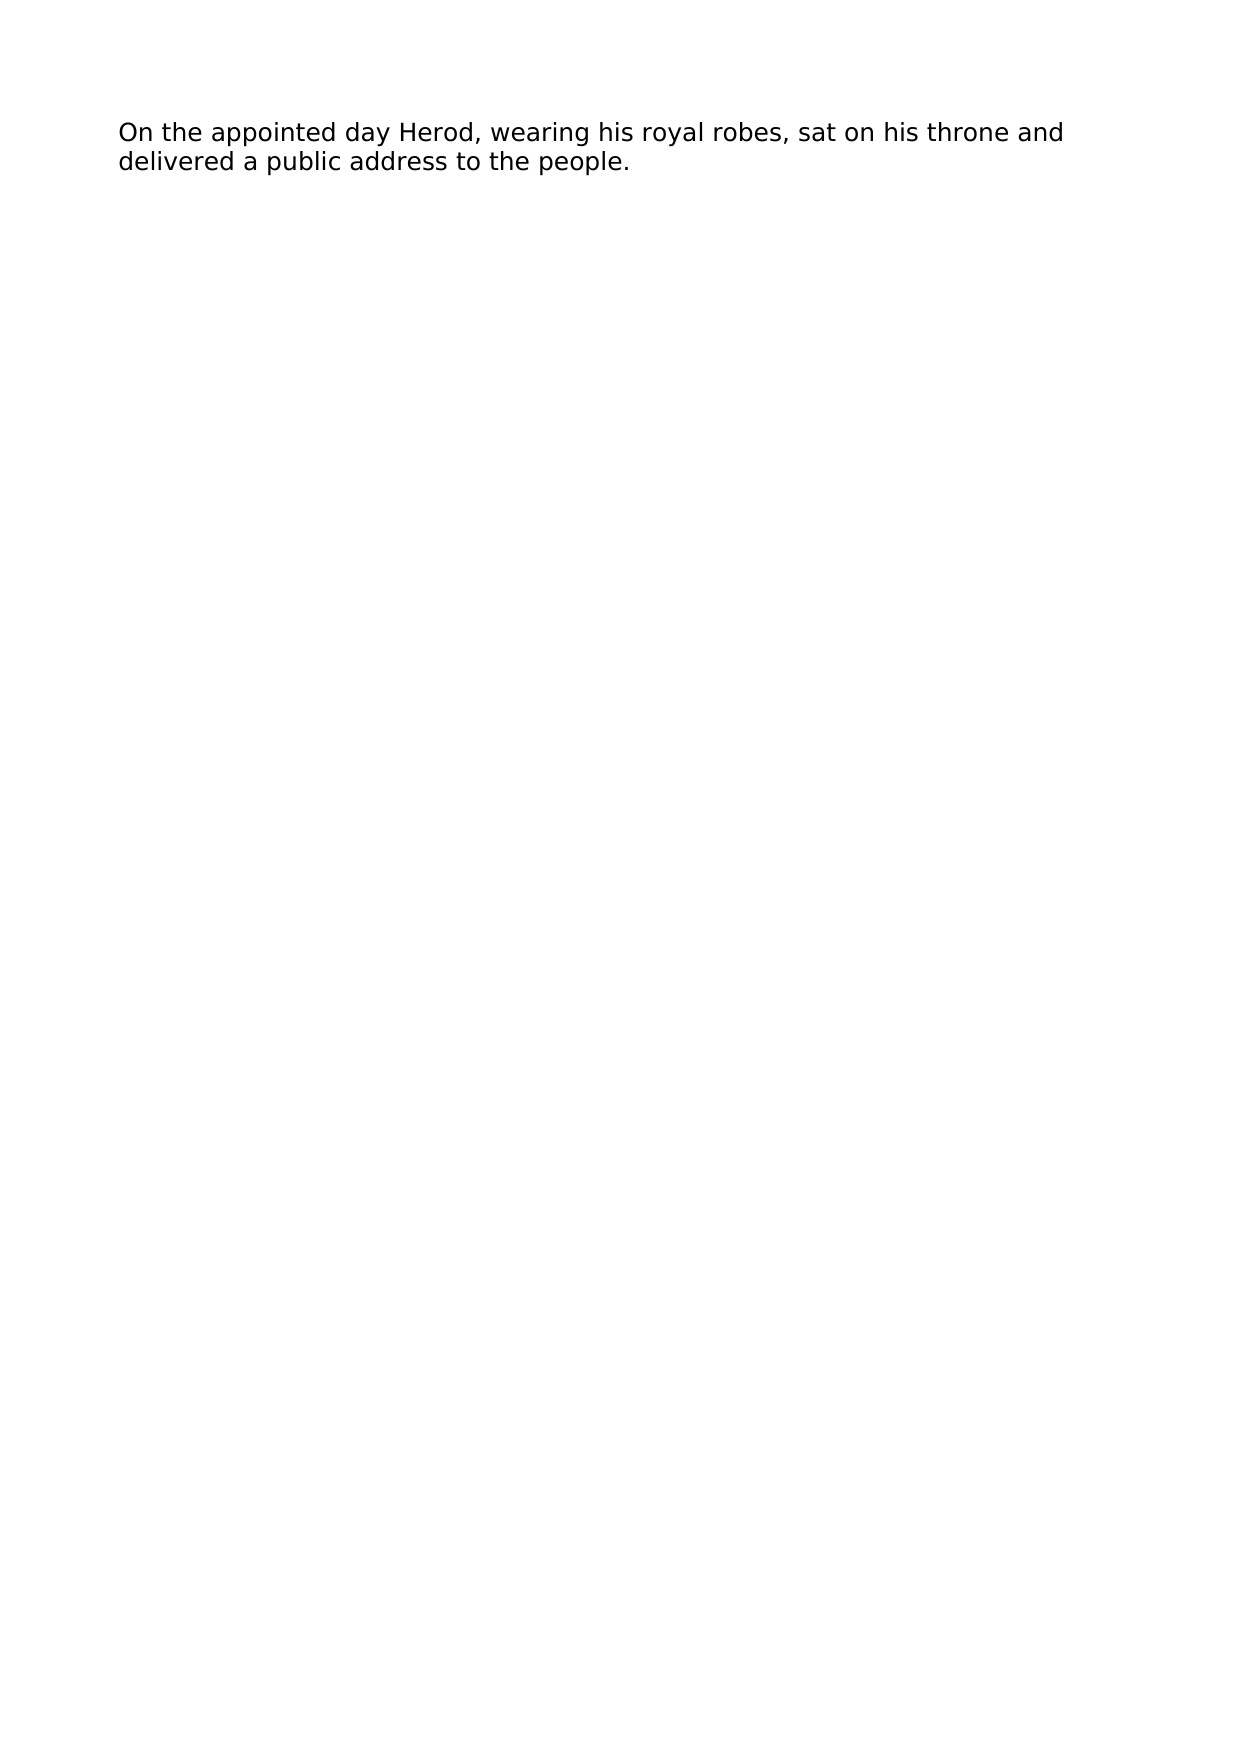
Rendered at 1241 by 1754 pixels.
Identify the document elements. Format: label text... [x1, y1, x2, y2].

text On the appointed day Herod, wearing his royal robes, sat on his throne and delivered a public address to the people. [118, 118, 1122, 176]
